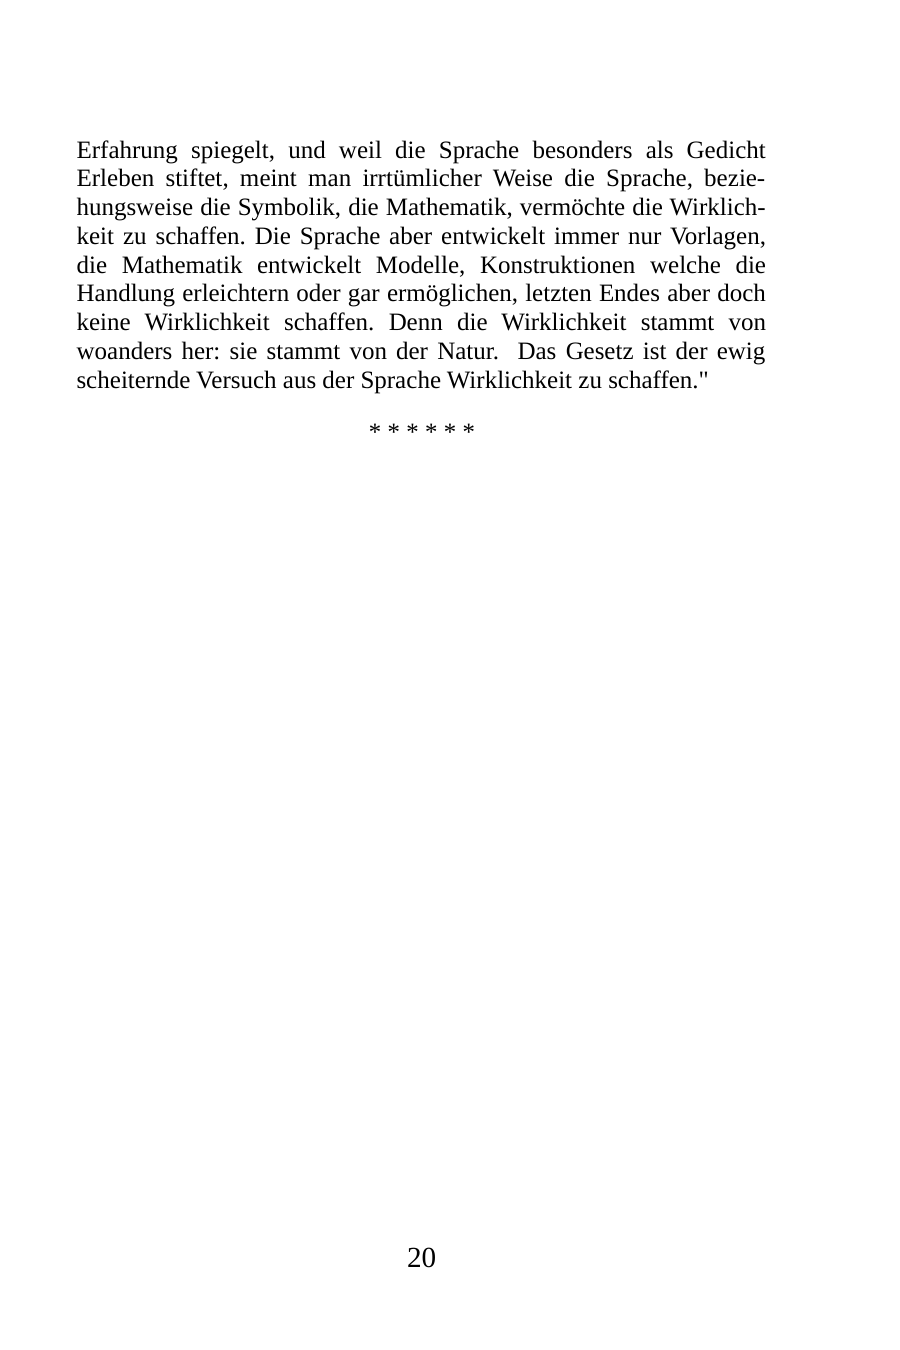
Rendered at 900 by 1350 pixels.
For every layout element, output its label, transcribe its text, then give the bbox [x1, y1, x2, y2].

text Erfahrung spiegelt, und weil die Sprache besonders als Gedicht Erleben stiftet, meint man irrtümlicher Weise die Sprache, bezie-hungsweise die Symbolik, die Mathematik, vermöchte die Wirklich-keit zu schaffen. Die Sprache aber entwickelt immer nur Vorlagen, die Mathematik entwickelt Modelle, Konstruktionen welche die Handlung erleichtern oder gar ermöglichen, letzten Endes aber doch keine Wirklichkeit schaffen. Denn die Wirklichkeit stammt von woanders her: sie stammt von der Natur. Das Gesetz ist der ewig scheiternde Versuch aus der Sprache Wirklichkeit zu schaffen." [76, 135, 766, 393]
text * * * * * * [76, 417, 766, 446]
